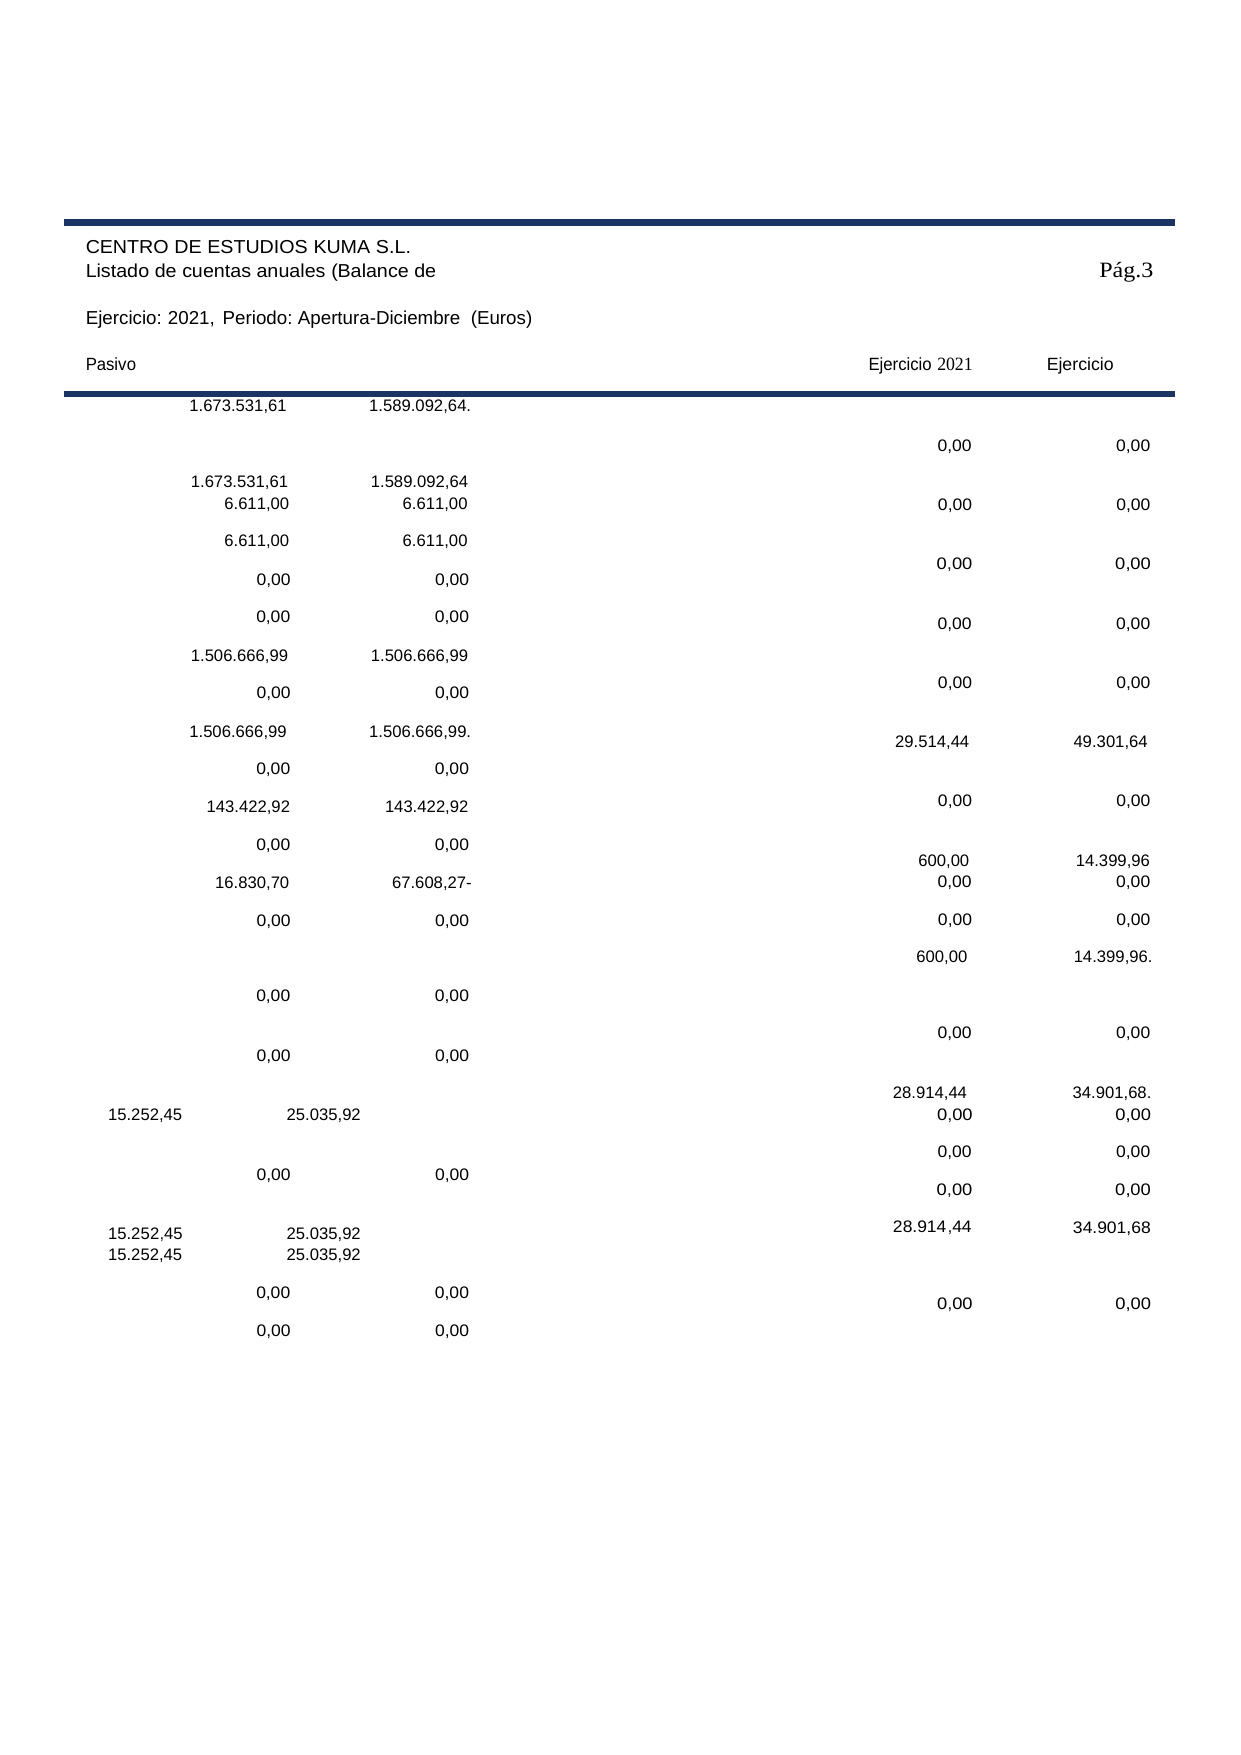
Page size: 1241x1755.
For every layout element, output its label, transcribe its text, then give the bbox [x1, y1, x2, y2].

text 0,00 0,00 [109, 986, 615, 1005]
text 16.830,70 67.608,27- [71, 872, 615, 892]
text 0,00 0,00 [897, 791, 1190, 810]
text 143.422,92 143.422,92 [59, 797, 615, 816]
text 600,00 14.399,96 [878, 850, 1190, 869]
text 6.611,00 6.611,00 [76, 531, 615, 550]
text 0,00 0,00 [897, 554, 1190, 573]
text 0,00 0,00 [110, 1164, 615, 1183]
text 15.252,45 25.035,92 [108, 1105, 615, 1124]
text 0,00 0,00 [897, 1294, 1190, 1313]
text 0,00 0,00 [897, 1104, 1190, 1123]
text 28.914,44 34.901,68 [853, 1217, 1190, 1237]
text 0,00 0,00 [110, 1046, 615, 1065]
text 0,00 0,00 [110, 1321, 615, 1340]
text 0,00 0,00 [897, 673, 1190, 692]
text 15.252,45 25.035,92 [108, 1224, 615, 1243]
text 0,00 0,00 [109, 607, 615, 626]
text 0,00 0,00 [897, 1142, 1190, 1161]
text 15.252,45 25.035,92 [108, 1244, 615, 1264]
text 6.611,00 6.611,00 [76, 493, 615, 513]
text 0,00 0,00 [897, 1023, 1190, 1042]
text 0,00 0,00 [110, 911, 615, 930]
text 0,00 0,00 [897, 435, 1190, 454]
text 1.673.531,61 1.589.092,64. [50, 396, 610, 415]
text 1.506.666,99 1.506.666,99. [50, 721, 610, 741]
text 600,00 14.399,96. [878, 947, 1190, 966]
text 0,00 0,00 [110, 683, 615, 702]
text 1.673.531,61 1.589.092,64 [50, 472, 608, 491]
text 0,00 0,00 [110, 569, 615, 589]
text 0,00 0,00 [109, 759, 615, 778]
text 29.514,44 49.301,64 [852, 732, 1190, 751]
text 0,00 0,00 [897, 872, 1190, 891]
text 28.914,44 34.901,68. [854, 1083, 1190, 1102]
text 0,00 0,00 [109, 1283, 615, 1302]
text 0,00 0,00 [897, 909, 1190, 929]
text 0,00 0,00 [897, 1179, 1190, 1199]
text 0,00 0,00 [109, 835, 615, 854]
text 0,00 0,00 [897, 495, 1190, 514]
text 1.506.666,99 1.506.666,99 [50, 645, 608, 664]
text 0,00 0,00 [897, 613, 1190, 633]
